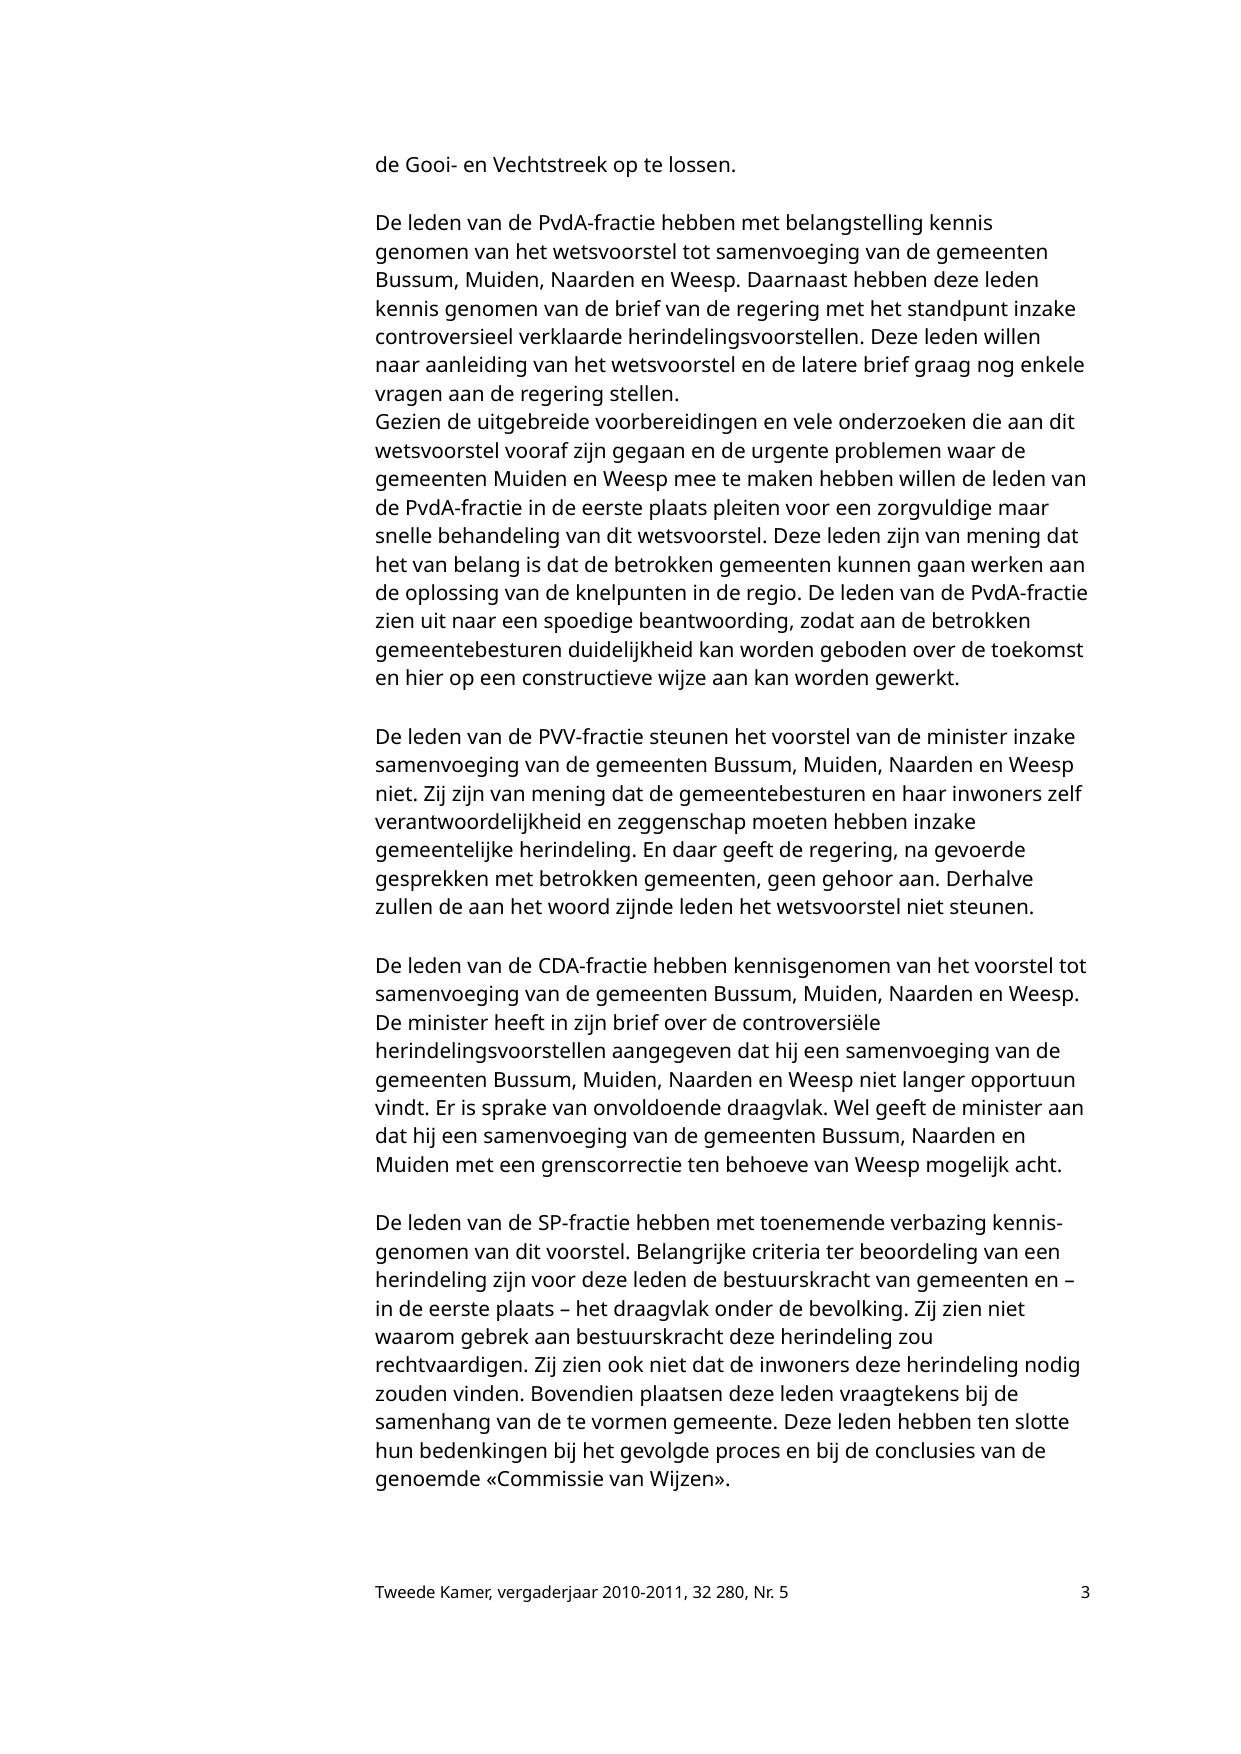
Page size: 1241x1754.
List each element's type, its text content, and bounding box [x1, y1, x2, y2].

text Deze leden hebben ook kennisgenomen van de inspraakreacties vanuit de vier gemeenten. Zij komen tot de conclusie dat vrijwel iedereen een afwijkende opvatting heeft over de vraag hoe deze herindeling tot een goed einde kan worden gebracht. Tegelijkertijd dringt iedereen er ook op aan om toch vooral beslissingen te nemen omdat het zó niet langer kan. De leden van de VVD-fractie zijn voornemens te zoeken naar een vergroting van het draagvlak om zo een aantal bestuurlijke problemen in de Gooi- en Vechtstreek op te lossen. [375, 150, 1090, 349]
text De leden van de CDA-fractie hebben kennisgenomen van het voorstel tot samenvoeging van de gemeenten Bussum, Muiden, Naarden en Weesp. De minister heeft in zijn brief over de controversiële herindelingsvoorstellen aangegeven dat hij een samenvoeging van de gemeenten Bussum, Muiden, Naarden en Weesp niet langer opportuun vindt. Er is sprake van onvoldoende draagvlak. Wel geeft de minister aan dat hij een samenvoeging van de gemeenten Bussum, Naarden en Muiden met een grenscorrectie ten behoeve van Weesp mogelijk acht. [375, 1122, 1090, 1349]
text De leden van de PvdA-fractie hebben met belangstelling kennis genomen van het wetsvoorstel tot samenvoeging van de gemeenten Bussum, Muiden, Naarden en Weesp. Daarnaast hebben deze leden kennis genomen van de brief van de regering met het standpunt inzake controversieel verklaarde herindelingsvoorstellen. Deze leden willen naar aanleiding van het wetsvoorstel en de latere brief graag nog enkele vragen aan de regering stellen. [375, 379, 1090, 578]
text Gezien de uitgebreide voorbereidingen en vele onderzoeken die aan dit wetsvoorstel vooraf zijn gegaan en de urgente problemen waar de gemeenten Muiden en Weesp mee te maken hebben willen de leden van de PvdA-fractie in de eerste plaats pleiten voor een zorgvuldige maar snelle behandeling van dit wetsvoorstel. Deze leden zijn van mening dat het van belang is dat de betrokken gemeenten kunnen gaan werken aan de oplossing van de knelpunten in de regio. De leden van de PvdA-fractie zien uit naar een spoedige beantwoording, zodat aan de betrokken gemeentebesturen duidelijkheid kan worden geboden over de toekomst en hier op een constructieve wijze aan kan worden gewerkt. [375, 578, 1090, 862]
text De leden van de SP-fractie hebben met toenemende verbazing kennis-genomen van dit voorstel. Belangrijke criteria ter beoordeling van een herindeling zijn voor deze leden de bestuurskracht van gemeenten en – in de eerste plaats – het draagvlak onder de bevolking. Zij zien niet waarom gebrek aan bestuurskracht deze herindeling zou rechtvaardigen. Zij zien ook niet dat de inwoners deze herindeling nodig zouden vinden. Bovendien plaatsen deze leden vraagtekens bij de samenhang van de te vormen gemeente. Deze leden hebben ten slotte hun bedenkingen bij het gevolgde proces en bij de conclusies van de genoemde «Commissie van Wijzen». [375, 1379, 1090, 1521]
text De leden van de PVV-fractie steunen het voorstel van de minister inzake samenvoeging van de gemeenten Bussum, Muiden, Naarden en Weesp niet. Zij zijn van mening dat de gemeentebesturen en haar inwoners zelf verantwoordelijkheid en zeggenschap moeten hebben inzake gemeentelijke herindeling. En daar geeft de regering, na gevoerde gesprekken met betrokken gemeenten, geen gehoor aan. Derhalve zullen de aan het woord zijnde leden het wetsvoorstel niet steunen. [375, 892, 1090, 1092]
